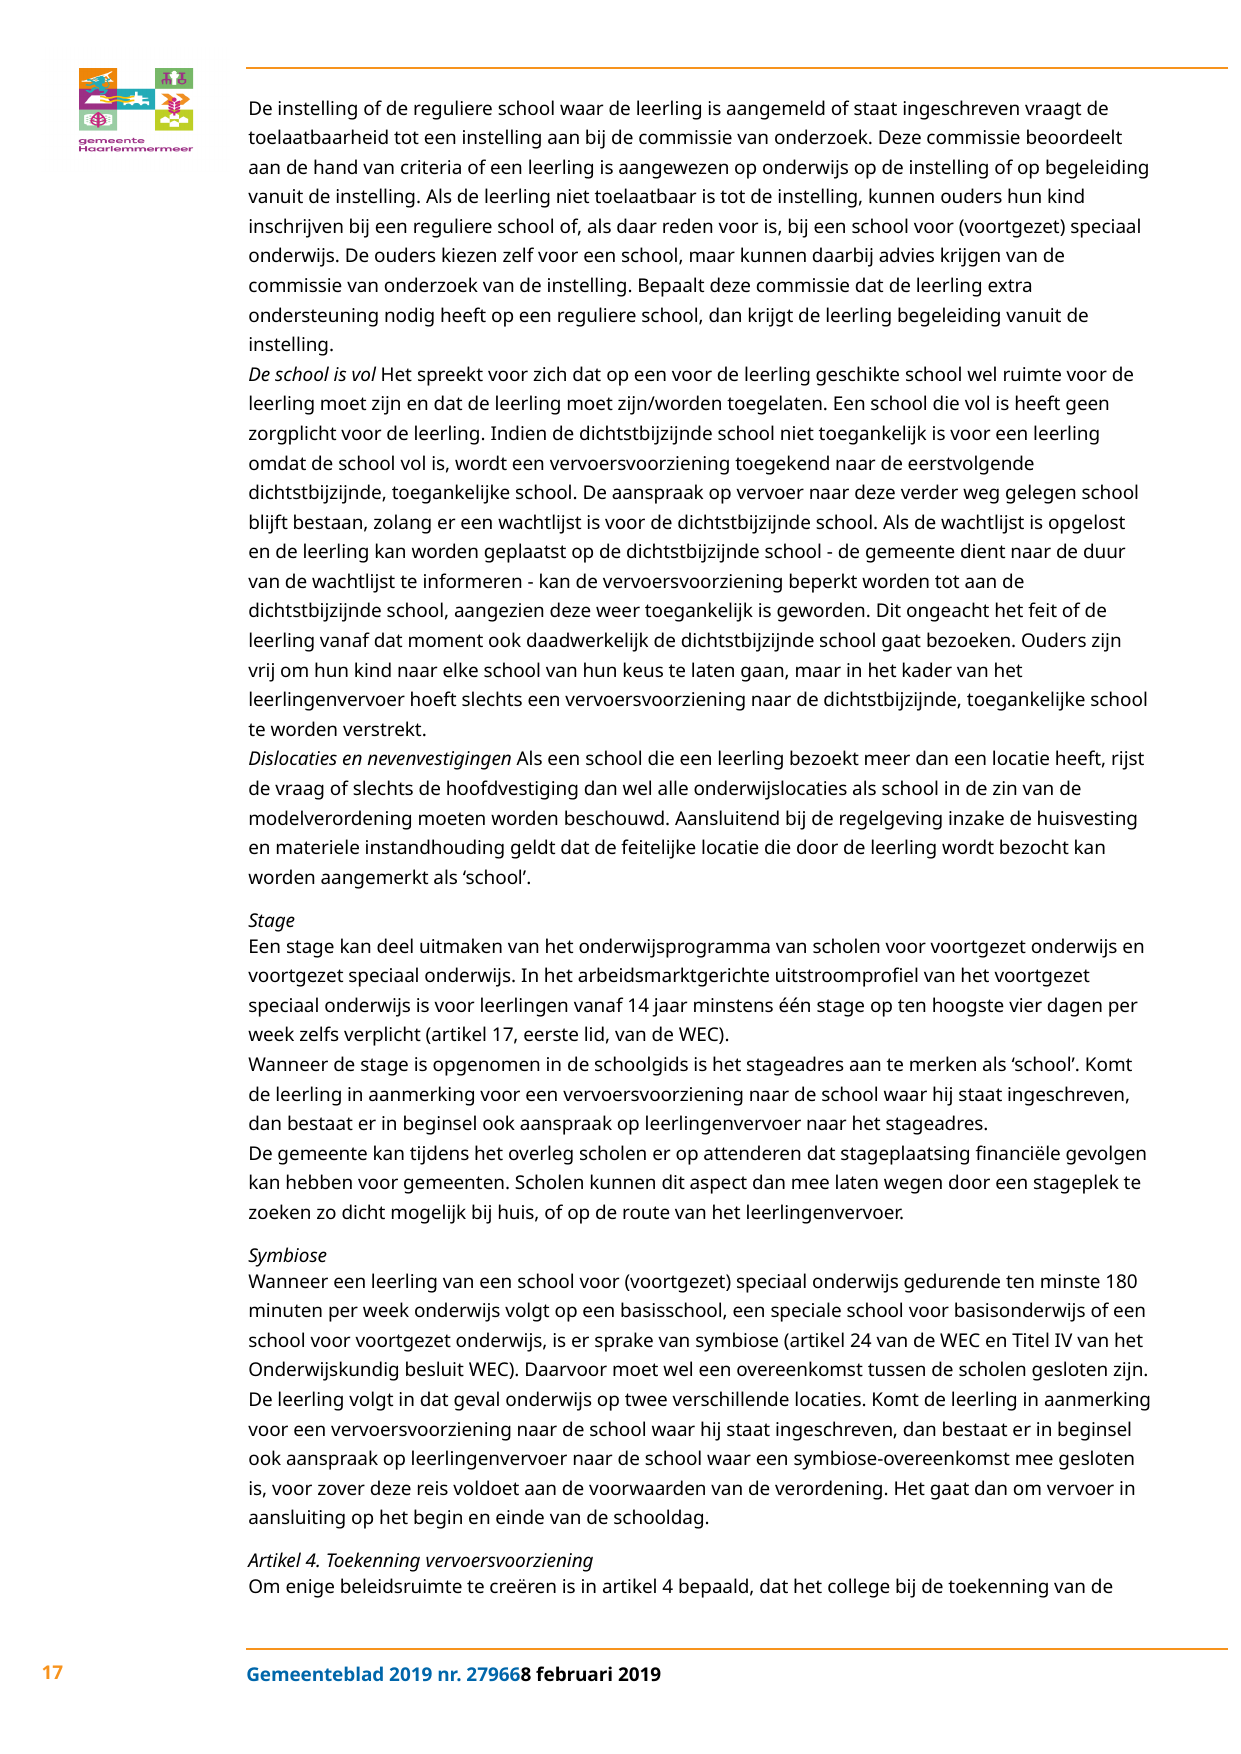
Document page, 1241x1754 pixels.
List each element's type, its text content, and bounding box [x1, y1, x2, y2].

picture [41, 47, 231, 172]
text Wanneer de stage is opgenomen in de schoolgids is het stageadres aan te merken als ‘school’. Komt de leerling in aanmerking voor een vervoersvoorziening naar de school waar hij staat ingeschreven, dan bestaat er in beginsel ook aanspraak op leerlingenvervoer naar het stageadres. [248, 1051, 1152, 1136]
text Stage [248, 907, 1152, 933]
text Dislocaties en nevenvestigingen Als een school die een leerling bezoekt meer dan een locatie heeft, rijst de vraag of slechts de hoofdvestiging dan wel alle onderwijslocaties als school in de zin van de modelverordening moeten worden beschouwd. Aansluitend bij de regelgeving inzake de huisvesting en materiele instandhouding geldt dat de feitelijke locatie die door de leerling wordt bezocht kan worden aangemerkt als ‘school’. [248, 746, 1152, 890]
text Wanneer een leerling van een school voor (voortgezet) speciaal onderwijs gedurende ten minste 180 minuten per week onderwijs volgt op een basisschool, een speciale school voor basisonderwijs of een school voor voortgezet onderwijs, is er sprake van symbiose (artikel 24 van de WEC en Titel IV van het Onderwijskundig besluit WEC). Daarvoor moet wel een overeenkomst tussen de scholen gesloten zijn. De leerling volgt in dat geval onderwijs op twee verschillende locaties. Komt de leerling in aanmerking voor een vervoersvoorziening naar de school waar hij staat ingeschreven, dan bestaat er in beginsel ook aanspraak op leerlingenvervoer naar de school waar een symbiose-overeenkomst mee gesloten is, voor zover deze reis voldoet aan de voorwaarden van de verordening. Het gaat dan om vervoer in aansluiting op het begin en einde van de schooldag. [248, 1268, 1152, 1530]
text De instelling of de reguliere school waar de leerling is aangemeld of staat ingeschreven vraagt de toelaatbaarheid tot een instelling aan bij de commissie van onderzoek. Deze commissie beoordeelt aan de hand van criteria of een leerling is aangewezen op onderwijs op de instelling of op begeleiding vanuit de instelling. Als de leerling niet toelaatbaar is tot de instelling, kunnen ouders hun kind inschrijven bij een reguliere school of, als daar reden voor is, bij een school voor (voortgezet) speciaal onderwijs. De ouders kiezen zelf voor een school, maar kunnen daarbij advies krijgen van de commissie van onderzoek van de instelling. Bepaalt deze commissie dat de leerling extra ondersteuning nodig heeft op een reguliere school, dan krijgt de leerling begeleiding vanuit de instelling. [248, 95, 1152, 357]
text De gemeente kan tijdens het overleg scholen er op attenderen dat stageplaatsing financiële gevolgen kan hebben voor gemeenten. Scholen kunnen dit aspect dan mee laten wegen door een stageplek te zoeken zo dicht mogelijk bij huis, of op de route van het leerlingenvervoer. [248, 1140, 1152, 1225]
text De school is vol Het spreekt voor zich dat op een voor de leerling geschikte school wel ruimte voor de leerling moet zijn en dat de leerling moet zijn/worden toegelaten. Een school die vol is heeft geen zorgplicht voor de leerling. Indien de dichtstbijzijnde school niet toegankelijk is voor een leerling omdat de school vol is, wordt een vervoersvoorziening toegekend naar de eerstvolgende dichtstbijzijnde, toegankelijke school. De aanspraak op vervoer naar deze verder weg gelegen school blijft bestaan, zolang er een wachtlijst is voor de dichtstbijzijnde school. Als de wachtlijst is opgelost en de leerling kan worden geplaatst op de dichtstbijzijnde school - de gemeente dient naar de duur van de wachtlijst te informeren - kan de vervoersvoorziening beperkt worden tot aan de dichtstbijzijnde school, aangezien deze weer toegankelijk is geworden. Dit ongeacht het feit of de leerling vanaf dat moment ook daadwerkelijk de dichtstbijzijnde school gaat bezoeken. Ouders zijn vrij om hun kind naar elke school van hun keus te laten gaan, maar in het kader van het leerlingenvervoer hoeft slechts een vervoersvoorziening naar de dichtstbijzijnde, toegankelijke school te worden verstrekt. [248, 361, 1152, 742]
text Symbiose [248, 1242, 1152, 1268]
text Een stage kan deel uitmaken van het onderwijsprogramma van scholen voor voortgezet onderwijs en voortgezet speciaal onderwijs. In het arbeidsmarktgerichte uitstroomprofiel van het voortgezet speciaal onderwijs is voor leerlingen vanaf 14 jaar minstens één stage op ten hoogste vier dagen per week zelfs verplicht (artikel 17, eerste lid, van de WEC). [248, 933, 1152, 1047]
text Artikel 4. Toekenning vervoersvoorziening [248, 1548, 1152, 1573]
text Om enige beleidsruimte te creëren is in artikel 4 bepaald, dat het college bij de toekenning van de [248, 1573, 1152, 1599]
